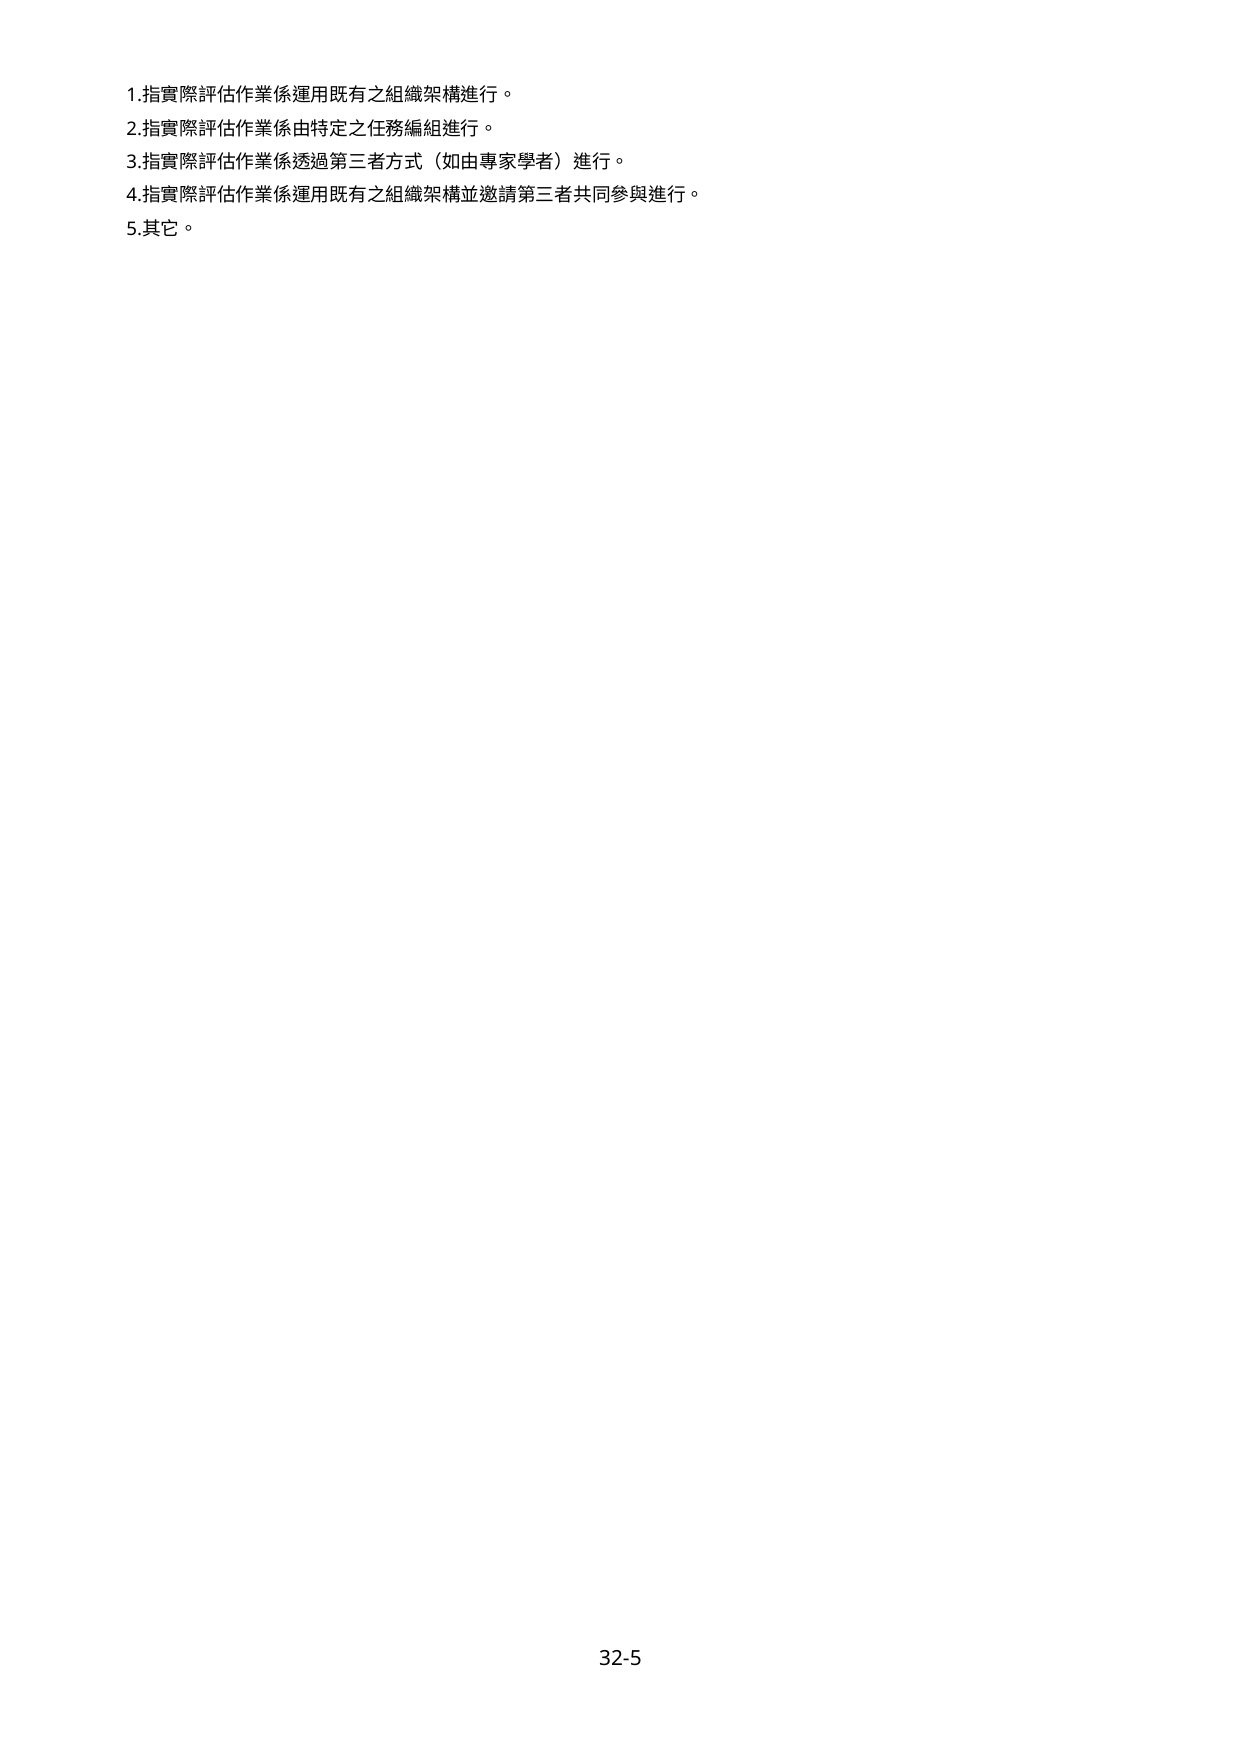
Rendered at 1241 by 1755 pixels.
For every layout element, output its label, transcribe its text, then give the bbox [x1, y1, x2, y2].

text 4.指實際評估作業係運用既有之組織架構並邀請第三者共同參與進行。 [89, 175, 1152, 208]
text 3.指實際評估作業係透過第三者方式（如由專家學者）進行。 [89, 142, 1152, 175]
text 5.其它。 [89, 208, 1152, 242]
text 2.指實際評估作業係由特定之任務編組進行。 [89, 108, 1152, 142]
text 1.指實際評估作業係運用既有之組織架構進行。 [89, 75, 1152, 108]
